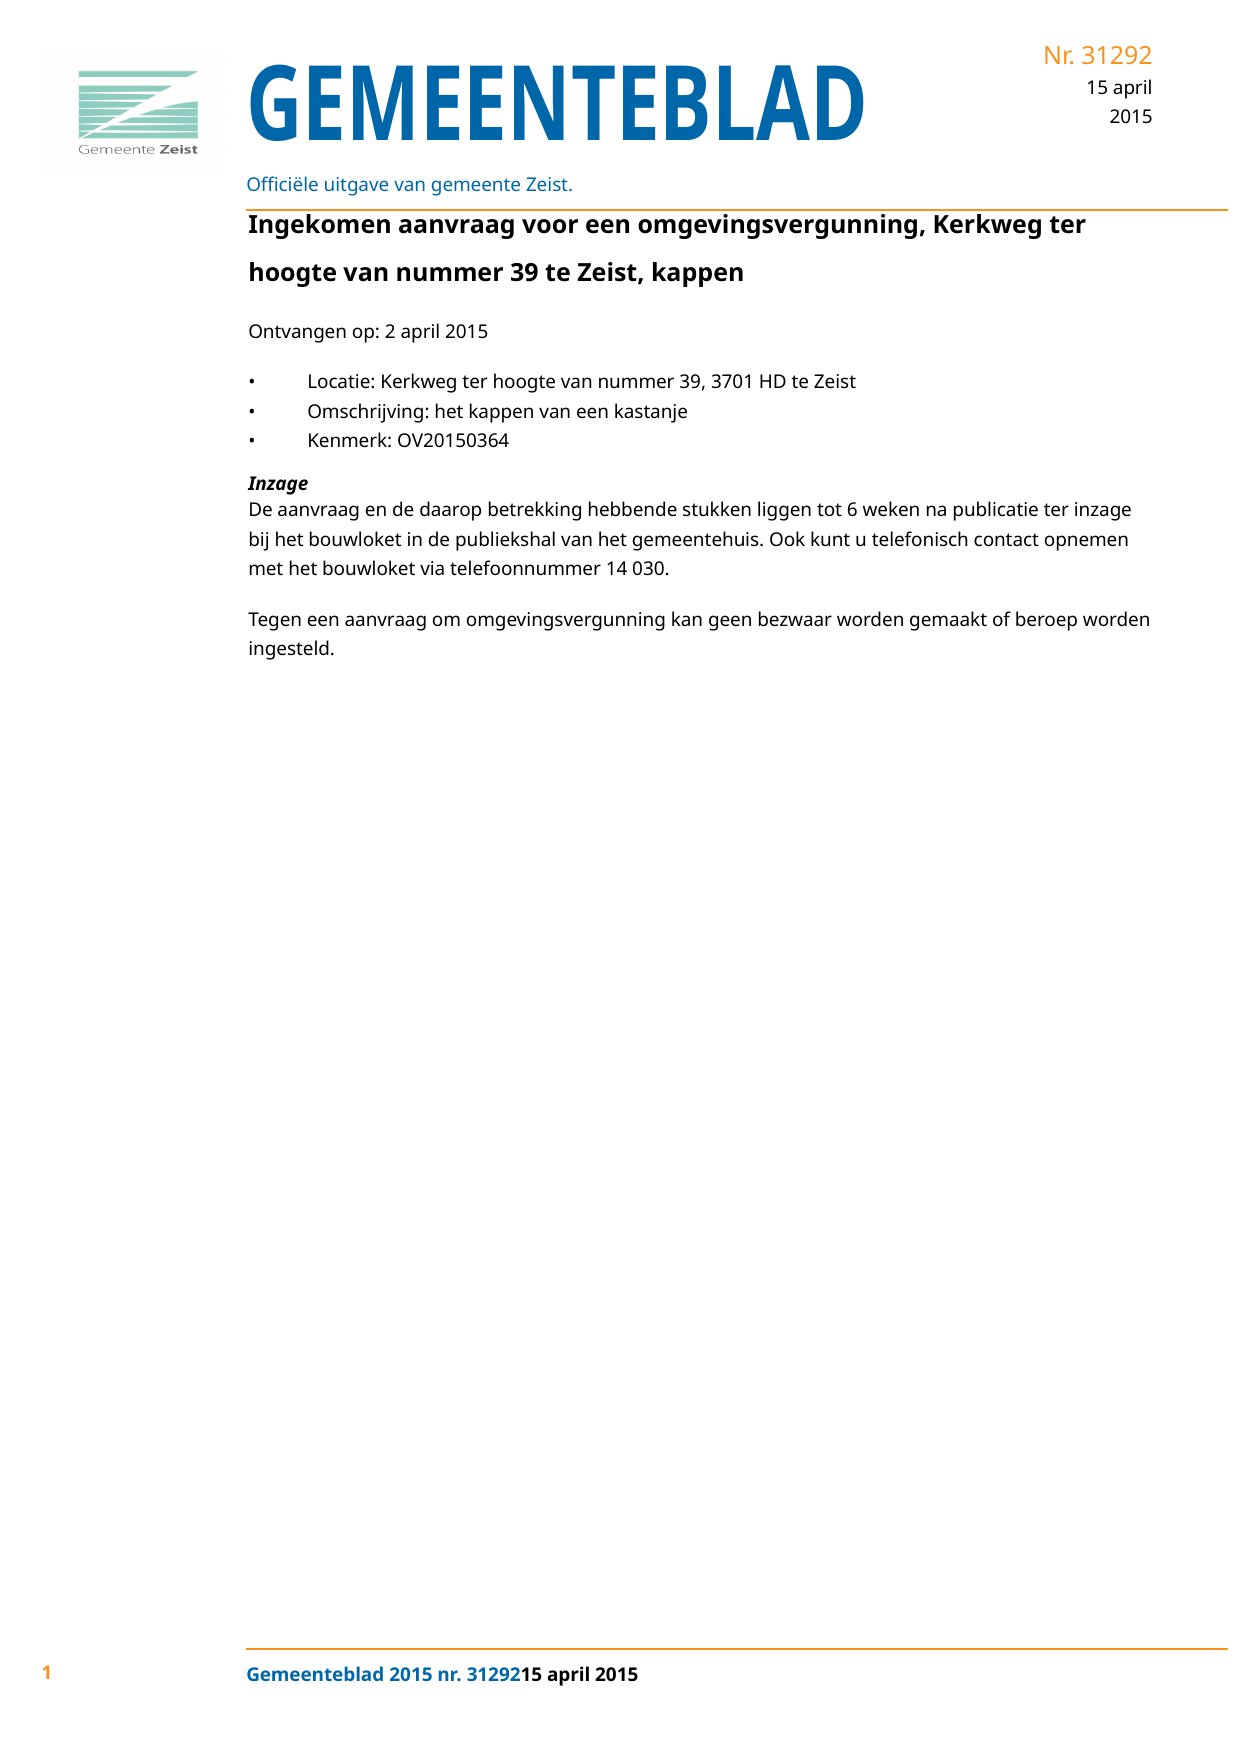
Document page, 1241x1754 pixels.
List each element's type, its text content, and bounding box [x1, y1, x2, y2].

text Tegen een aanvraag om omgevingsvergunning kan geen bezwaar worden gemaakt of beroep worden ingesteld. [248, 606, 1152, 661]
list Kenmerk: OV20150364 [248, 427, 1152, 453]
text Ingekomen aanvraag voor een omgevingsvergunning, Kerkweg ter hoogte van nummer 39 te Zeist, kappen [248, 211, 1152, 288]
picture [41, 47, 231, 172]
text Ontvangen op: 2 april 2015 [248, 318, 1152, 344]
list Locatie: Kerkweg ter hoogte van nummer 39, 3701 HD te Zeist [248, 368, 1152, 394]
text De aanvraag en de daarop betrekking hebbende stukken liggen tot 6 weken na publicatie ter inzage bij het bouwloket in de publiekshal van het gemeentehuis. Ook kunt u telefonisch contact opnemen met het bouwloket via telefoonnummer 14 030. [248, 496, 1152, 581]
list Omschrijving: het kappen van een kastanje [248, 398, 1152, 424]
text Inzage [248, 471, 1152, 496]
